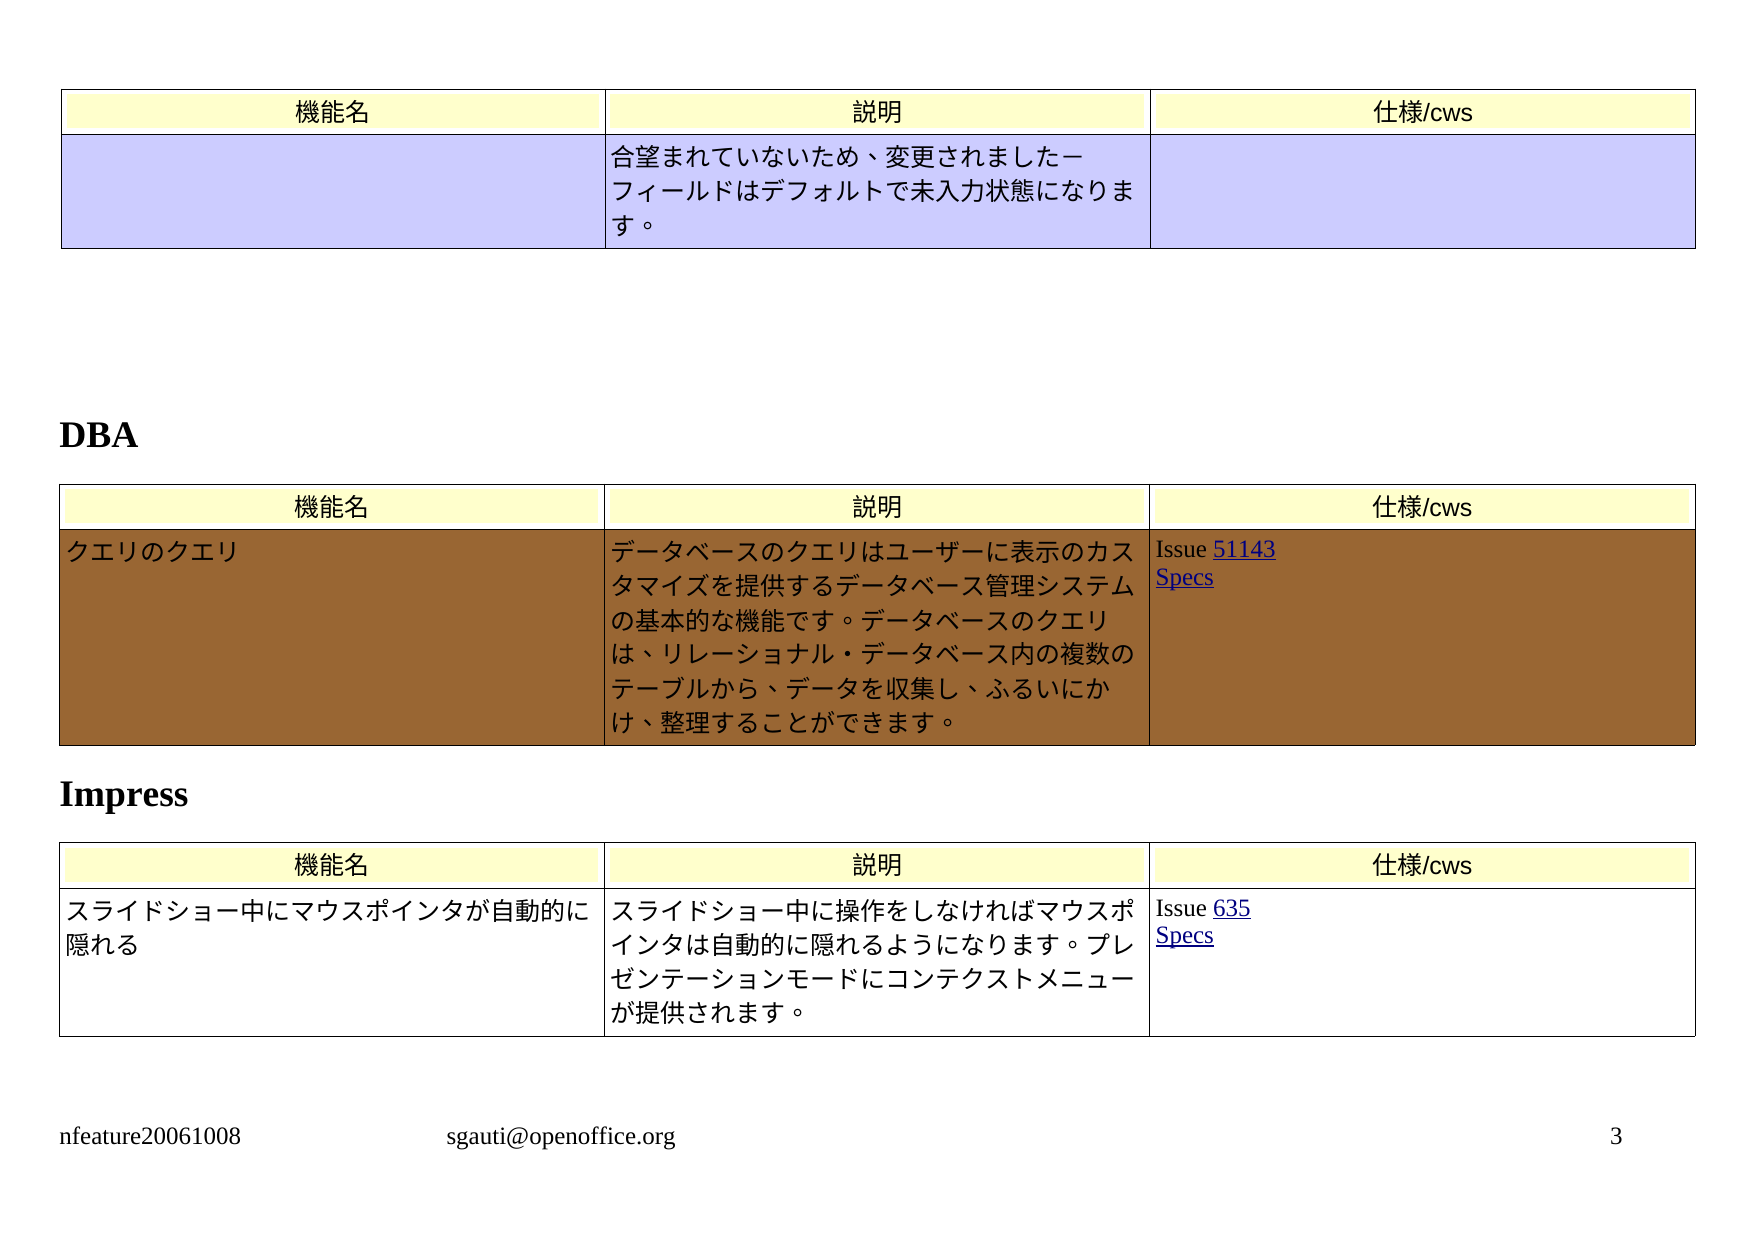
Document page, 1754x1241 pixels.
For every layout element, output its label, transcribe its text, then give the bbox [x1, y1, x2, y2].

table_header 説明 [606, 90, 1150, 134]
table_cell スライドショー中に操作をしなければマウスポインタは自動的に隠れるようになります。プレゼンテーションモードにコンテクストメニューが提供されます。 [605, 889, 1149, 1036]
table_cell データベースのクエリはユーザーに表示のカスタマイズを提供するデータベース管理システムの基本的な機能です。データベースのクエリは、リレーショナル・データベース内の複数のテーブルから、データを収集し、ふるいにかけ、整理することができます。 [605, 530, 1149, 745]
text DBA [59, 414, 1695, 456]
table_header 説明 [605, 485, 1149, 529]
table_cell スライドショー中にマウスポインタが自動的に隠れる [60, 889, 604, 1036]
table_header 機能名 [62, 90, 605, 134]
table_header 仕様/cws [1150, 485, 1695, 529]
table_header 仕様/cws [1151, 90, 1695, 134]
table_cell Issue 51143 Specs [1150, 530, 1695, 745]
table_cell 合望まれていないため、変更されました－フィールドはデフォルトで未入力状態になります。 [606, 135, 1150, 248]
text Impress [59, 773, 1695, 814]
table_header 機能名 [60, 843, 604, 888]
table_cell [1151, 135, 1695, 248]
table_header 機能名 [60, 485, 604, 529]
table_cell クエリのクエリ [60, 530, 604, 745]
table_cell Issue 635 Specs [1150, 889, 1695, 1036]
table_header 説明 [605, 843, 1149, 888]
table_header 仕様/cws [1150, 843, 1695, 888]
table_cell [62, 135, 605, 248]
